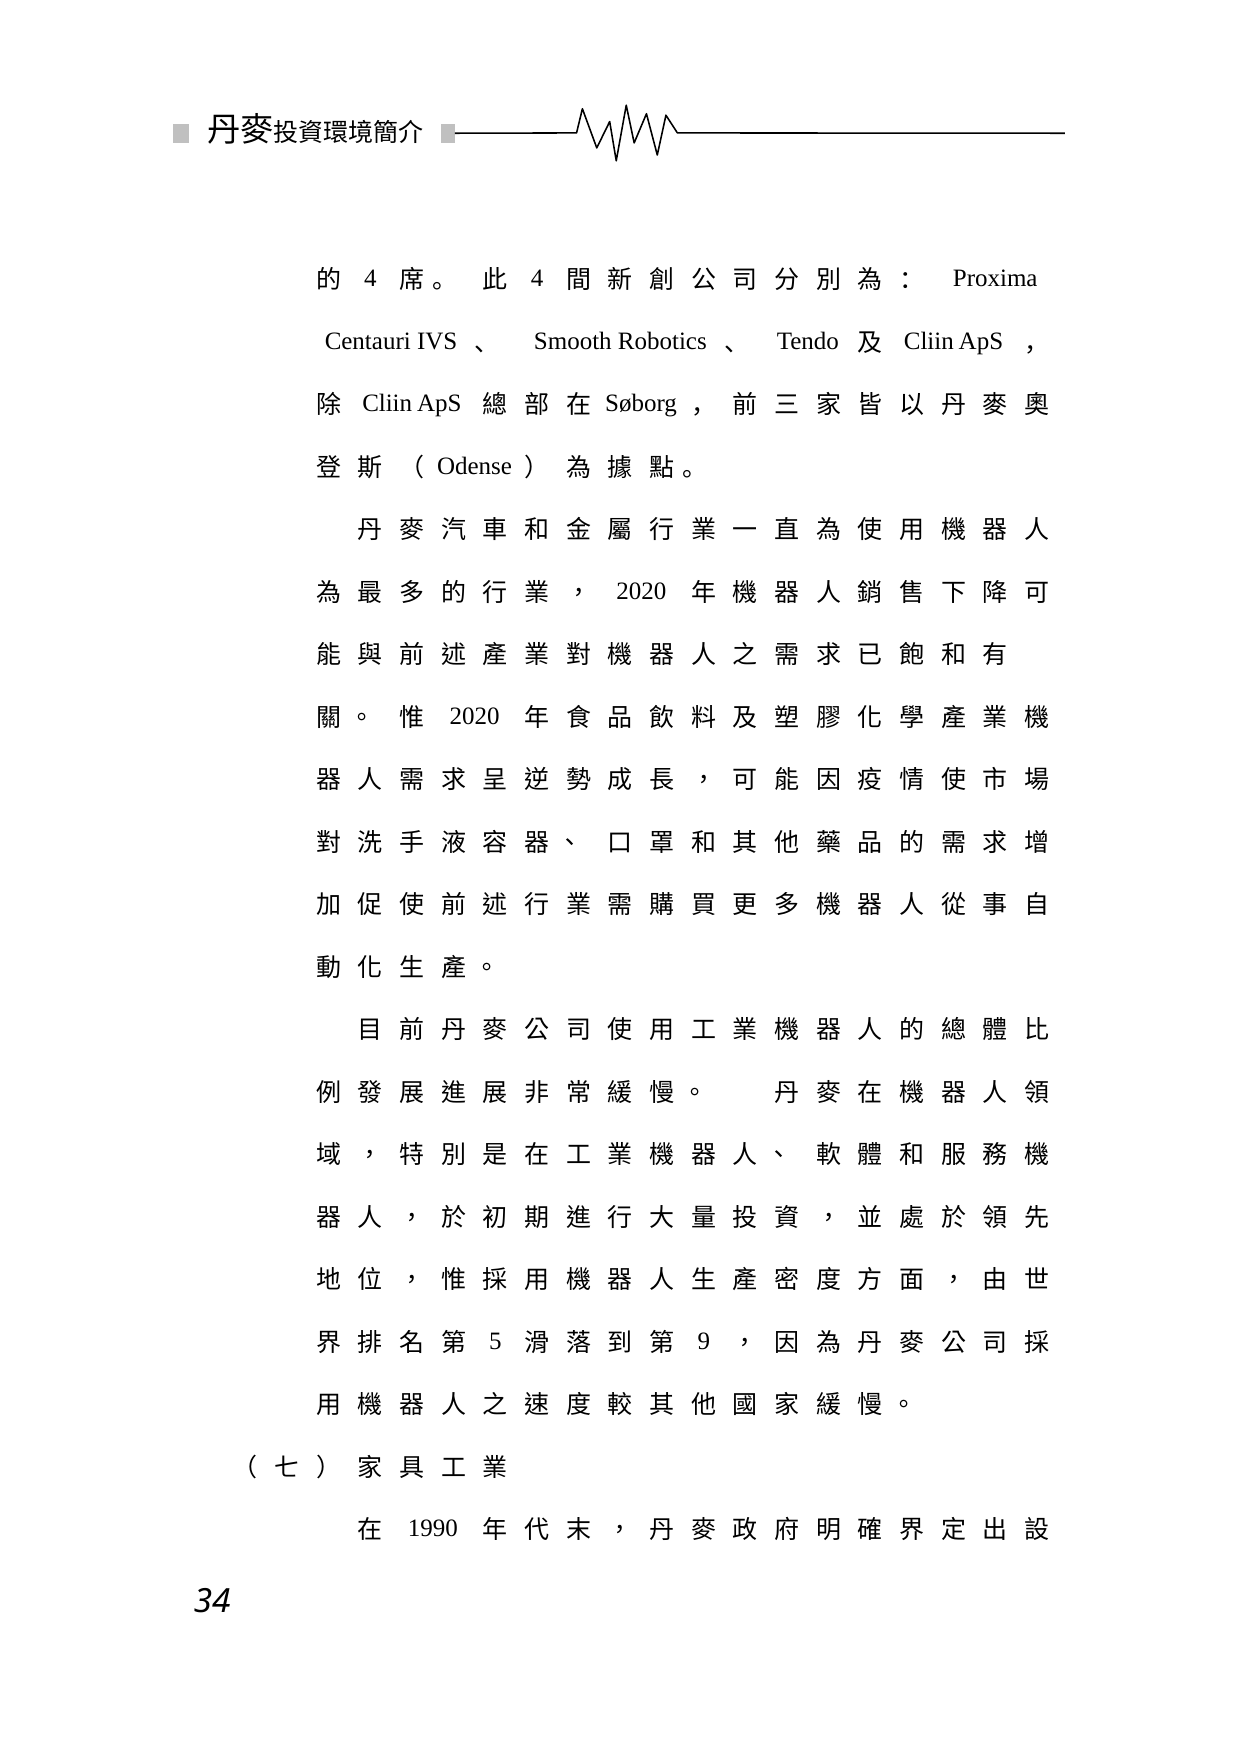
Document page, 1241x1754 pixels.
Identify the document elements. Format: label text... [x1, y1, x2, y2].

text 的4席。此4間新創公司分別為：Proxima Centauri IVS、Smooth Robotics、Tendo及Cliin ApS，除Cliin ApS總部在Søborg，前三家皆以丹麥奧登斯（Odense）為據點。 [281, 236, 1058, 486]
text 丹麥汽車和金屬行業一直為使用機器人為最多的行業，2020年機器人銷售下降可能與前述產業對機器人之需求已飽和有關。惟2020年食品飲料及塑膠化學產業機器人需求呈逆勢成長，可能因疫情使市場對洗手液容器、口罩和其他藥品的需求增加促使前述行業需購買更多機器人從事自動化生產。 [281, 486, 1058, 986]
text 目前丹麥公司使用工業機器人的總體比例發展進展非常緩慢。 丹麥在機器人領域，特別是在工業機器人、軟體和服務機器人，於初期進行大量投資，並處於領先地位，惟採用機器人生產密度方面，由世界排名第5滑落到第9，因為丹麥公司採用機器人之速度較其他國家緩慢。 [281, 986, 1058, 1424]
text 在1990年代末，丹麥政府明確界定出設 [281, 1486, 1058, 1549]
text （七）家具工業 [207, 1424, 1058, 1486]
